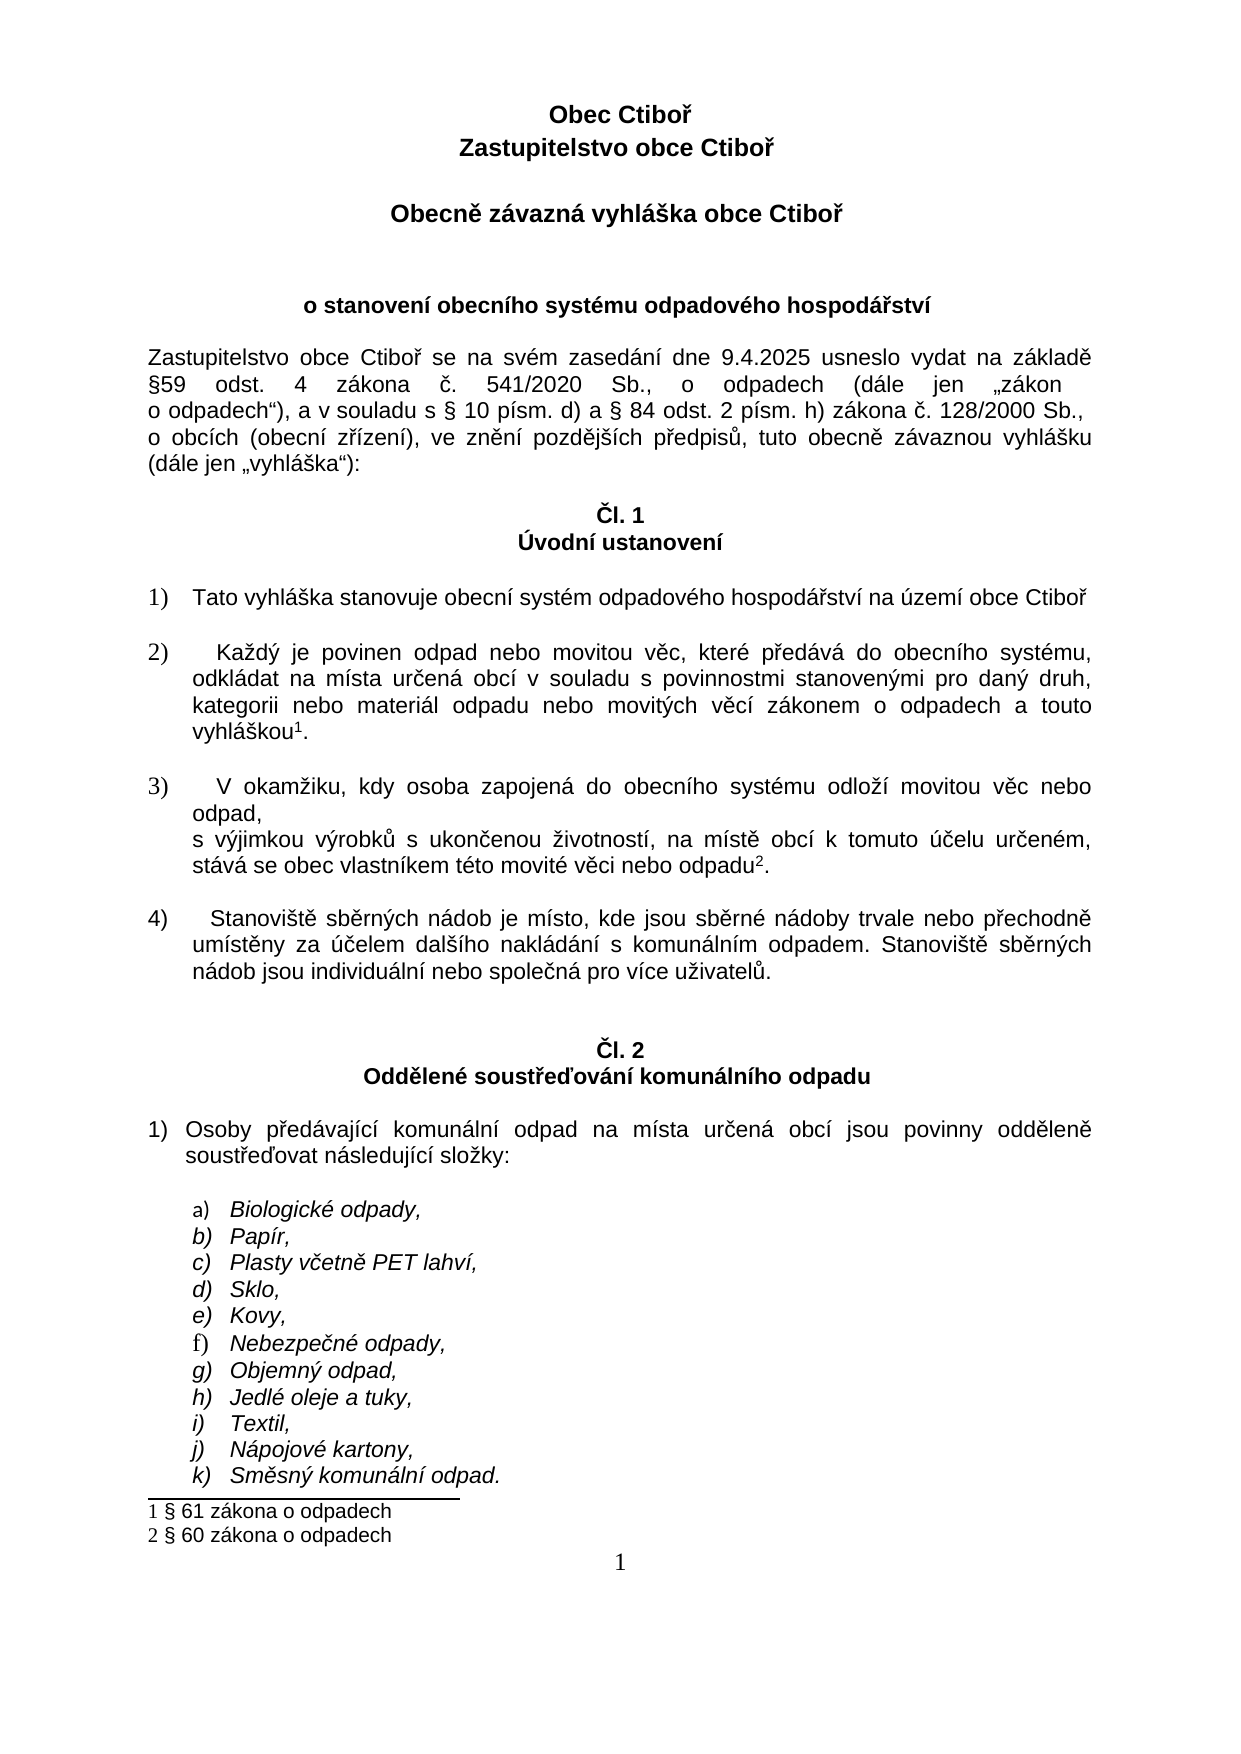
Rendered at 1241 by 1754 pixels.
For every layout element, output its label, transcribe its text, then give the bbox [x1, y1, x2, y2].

list Nebezpečné odpady, [192, 1328, 1092, 1357]
list Osoby předávající komunální odpad na místa určená obcí jsou povinny odděleně soustřeďovat následující složky: [148, 1116, 1092, 1168]
list Jedlé oleje a tuky, [192, 1383, 1092, 1410]
list § 61 zákona o odpadech [148, 1499, 1092, 1523]
text Obec Ctiboř [148, 100, 1092, 129]
list Kovy, [192, 1302, 1092, 1328]
text Obecně závazná vyhláška obce Ctiboř [148, 199, 1092, 228]
list Textil, [192, 1410, 1092, 1436]
list Každý je povinen odpad nebo movitou věc, které předává do obecního systému, odkládat na místa určená obcí v souladu s povinnostmi stanovenými pro daný druh, kategorii nebo materiál odpadu nebo movitých věcí zákonem o odpadech a touto vyhláškou. [148, 637, 1092, 744]
list Stanoviště sběrných nádob je místo, kde jsou sběrné nádoby trvale nebo přechodně umístěny za účelem dalšího nakládání s komunálním odpadem. Stanoviště sběrných nádob jsou individuální nebo společná pro více uživatelů. [148, 905, 1092, 984]
text Čl. 1 [148, 502, 1092, 529]
list Papír, [192, 1223, 1092, 1249]
list V okamžiku, kdy osoba zapojená do obecního systému odloží movitou věc nebo odpad, s výjimkou výrobků s ukončenou životností, na místě obcí k tomuto účelu určeném, stává se obec vlastníkem této movité věci nebo odpadu. [148, 771, 1092, 879]
list Tato vyhláška stanovuje obecní systém odpadového hospodářství na území obce Ctiboř [148, 582, 1092, 610]
text o stanovení obecního systému odpadového hospodářství [148, 292, 1092, 318]
text Čl. 2 [148, 1037, 1092, 1063]
list § 60 zákona o odpadech [148, 1523, 1092, 1547]
list Nápojové kartony, [192, 1436, 1092, 1462]
text Zastupitelstvo obce Ctiboř se na svém zasedání dne 9.4.2025 usneslo vydat na základě §59 odst. 4 zákona č. 541/2020 Sb., o odpadech (dále jen „zákon o odpadech“), a v souladu s § 10 písm. d) a § 84 odst. 2 písm. h) zákona č. 128/2000 Sb., o obcích (obecní zřízení), ve znění pozdějších předpisů, tuto obecně závaznou vyhlášku (dále jen „vyhláška“): [148, 344, 1092, 476]
text Zastupitelstvo obce Ctiboř [148, 133, 1092, 162]
text Oddělené soustřeďování komunálního odpadu [148, 1063, 1092, 1089]
list Sklo, [192, 1276, 1092, 1302]
list Směsný komunální odpad. [192, 1462, 1092, 1489]
subtitle Úvodní ustanovení [148, 529, 1092, 555]
list Biologické odpady, [192, 1195, 1092, 1223]
list Plasty včetně PET lahví, [192, 1249, 1092, 1276]
list Objemný odpad, [192, 1357, 1092, 1383]
